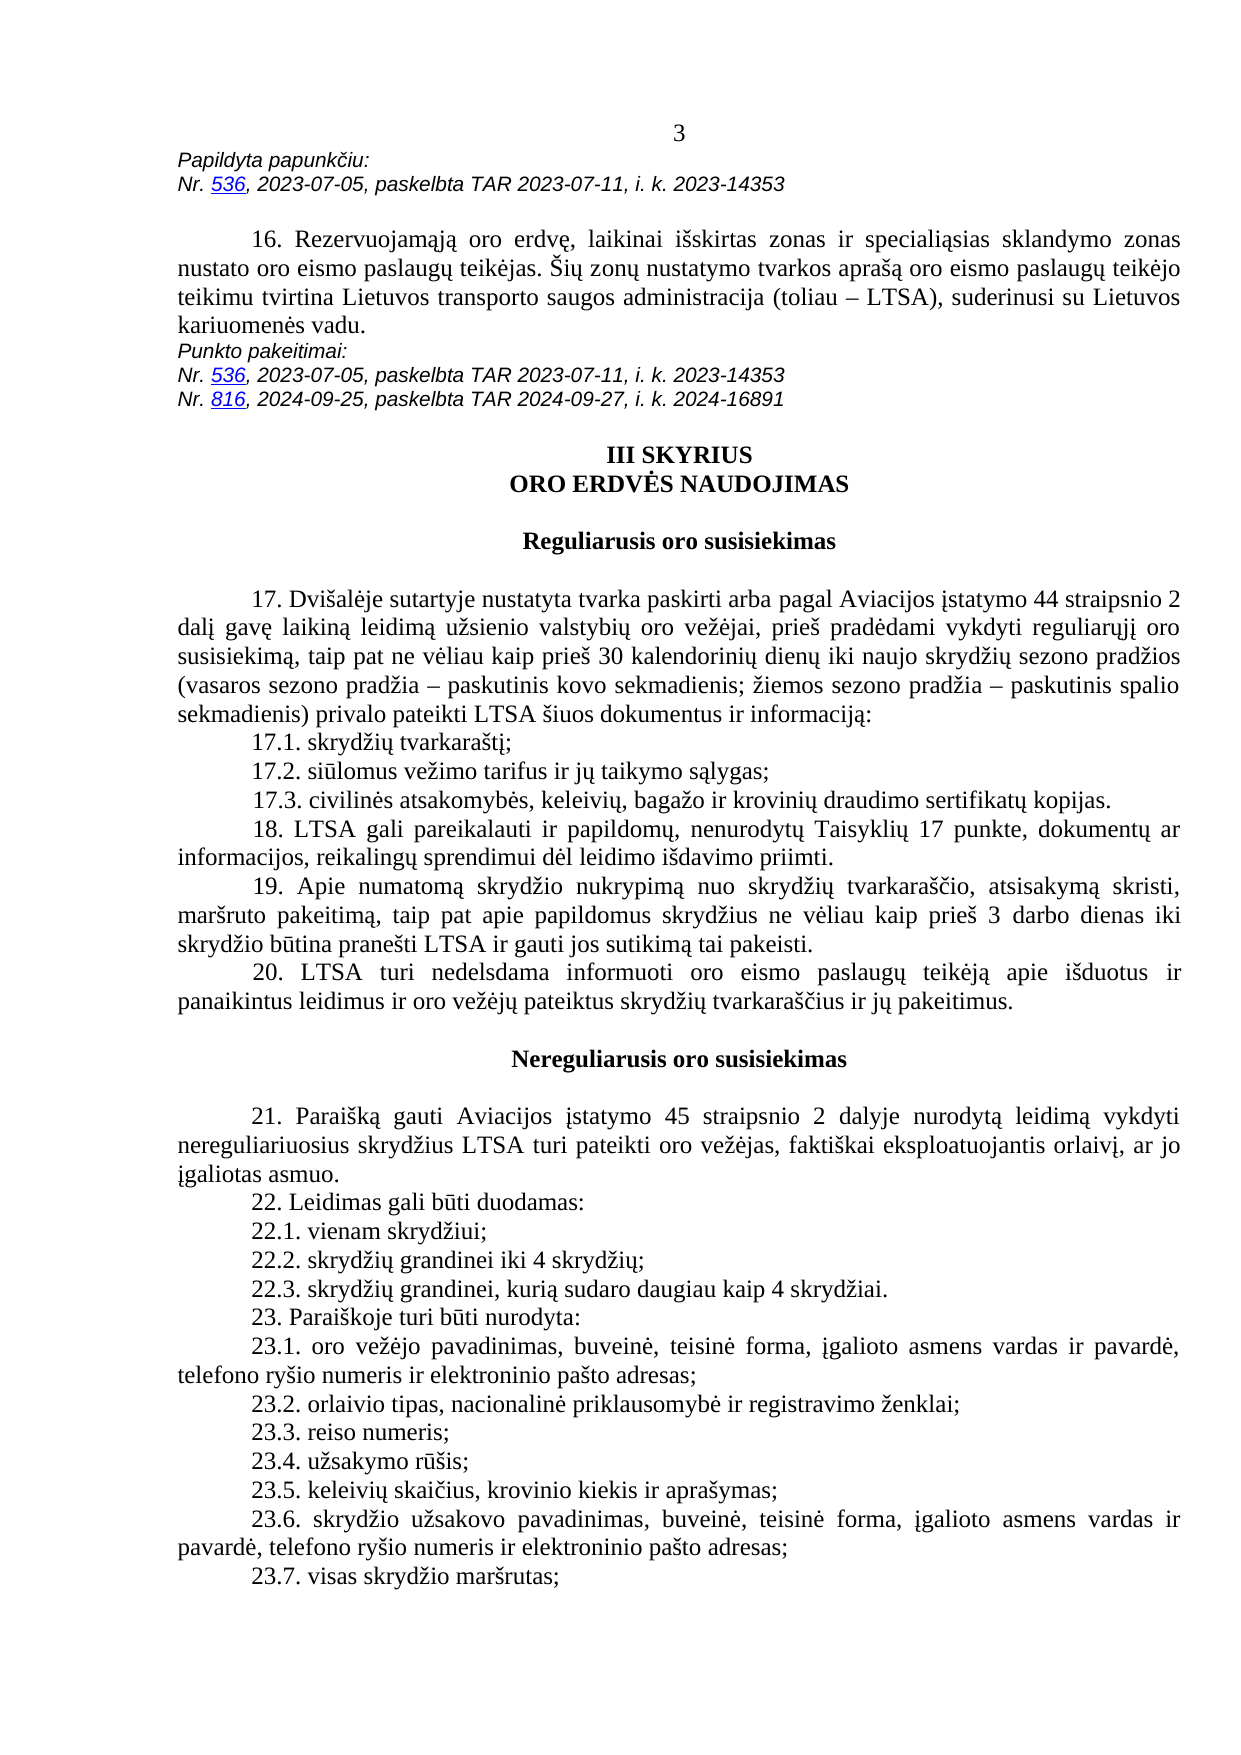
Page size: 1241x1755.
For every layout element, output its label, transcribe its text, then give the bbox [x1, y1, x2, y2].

text Nr. 536, 2023-07-05, paskelbta TAR 2023-07-11, i. k. 2023-14353 [177, 363, 1181, 387]
text Papildyta papunkčiu: [177, 148, 1181, 172]
text 23.3. reiso numeris; [177, 1417, 1181, 1446]
text 21. Paraišką gauti Aviacijos įstatymo 45 straipsnio 2 dalyje nurodytą leidimą vykdyti nereguliariuosius skrydžius LTSA turi pateikti oro vežėjas, faktiškai eksploatuojantis orlaivį, ar jo įgaliotas asmuo. [177, 1101, 1181, 1187]
text 23.1. oro vežėjo pavadinimas, buveinė, teisinė forma, įgalioto asmens vardas ir pavardė, telefono ryšio numeris ir elektroninio pašto adresas; [177, 1331, 1181, 1389]
text 19. Apie numatomą skrydžio nukrypimą nuo skrydžių tvarkaraščio, atsisakymą skristi, maršruto pakeitimą, taip pat apie papildomus skrydžius ne vėliau kaip prieš 3 darbo dienas iki skrydžio būtina pranešti LTSA ir gauti jos sutikimą tai pakeisti. [177, 871, 1181, 957]
text 18. LTSA gali pareikalauti ir papildomų, nenurodytų Taisyklių 17 punkte, dokumentų ar informacijos, reikalingų sprendimui dėl leidimo išdavimo priimti. [177, 814, 1181, 871]
text 22.2. skrydžių grandinei iki 4 skrydžių; [177, 1245, 1181, 1274]
text 20. LTSA turi nedelsdama informuoti oro eismo paslaugų teikėją apie išduotus ir panaikintus leidimus ir oro vežėjų pateiktus skrydžių tvarkaraščius ir jų pakeitimus. [177, 957, 1181, 1015]
text ORO ERDVĖS NAUDOJIMAS [177, 469, 1181, 497]
text 17.3. civilinės atsakomybės, keleivių, bagažo ir krovinių draudimo sertifikatų kopijas. [177, 785, 1181, 814]
text Punkto pakeitimai: [177, 339, 1181, 363]
text 22.1. vienam skrydžiui; [177, 1216, 1181, 1245]
text 17. Dvišalėje sutartyje nustatyta tvarka paskirti arba pagal Aviacijos įstatymo 44 straipsnio 2 dalį gavę laikiną leidimą užsienio valstybių oro vežėjai, prieš pradėdami vykdyti reguliarųjį oro susisiekimą, taip pat ne vėliau kaip prieš 30 kalendorinių dienų iki naujo skrydžių sezono pradžios (vasaros sezono pradžia – paskutinis kovo sekmadienis; žiemos sezono pradžia – paskutinis spalio sekmadienis) privalo pateikti LTSA šiuos dokumentus ir informaciją: [177, 584, 1181, 727]
text 17.2. siūlomus vežimo tarifus ir jų taikymo sąlygas; [177, 756, 1181, 785]
text III SKYRIUS [177, 440, 1181, 469]
text 23.5. keleivių skaičius, krovinio kiekis ir aprašymas; [177, 1475, 1181, 1504]
text 22. Leidimas gali būti duodamas: [177, 1187, 1181, 1216]
text 23.4. užsakymo rūšis; [177, 1446, 1181, 1475]
text 17.1. skrydžių tvarkaraštį; [177, 727, 1181, 756]
text Nereguliarusis oro susisiekimas [177, 1044, 1181, 1072]
text Nr. 816, 2024-09-25, paskelbta TAR 2024-09-27, i. k. 2024-16891 [177, 387, 1181, 411]
text Nr. 536, 2023-07-05, paskelbta TAR 2023-07-11, i. k. 2023-14353 [177, 172, 1181, 196]
text 23. Paraiškoje turi būti nurodyta: [177, 1302, 1181, 1331]
text 22.3. skrydžių grandinei, kurią sudaro daugiau kaip 4 skrydžiai. [177, 1274, 1181, 1302]
text 23.7. visas skrydžio maršrutas; [177, 1561, 1181, 1590]
text 23.2. orlaivio tipas, nacionalinė priklausomybė ir registravimo ženklai; [177, 1389, 1181, 1417]
text 16. Rezervuojamąją oro erdvę, laikinai išskirtas zonas ir specialiąsias sklandymo zonas nustato oro eismo paslaugų teikėjas. Šių zonų nustatymo tvarkos aprašą oro eismo paslaugų teikėjo teikimu tvirtina Lietuvos transporto saugos administracija (toliau – LTSA), suderinusi su Lietuvos kariuomenės vadu. [177, 224, 1181, 339]
text Reguliarusis oro susisiekimas [177, 526, 1181, 555]
text 23.6. skrydžio užsakovo pavadinimas, buveinė, teisinė forma, įgalioto asmens vardas ir pavardė, telefono ryšio numeris ir elektroninio pašto adresas; [177, 1504, 1181, 1561]
